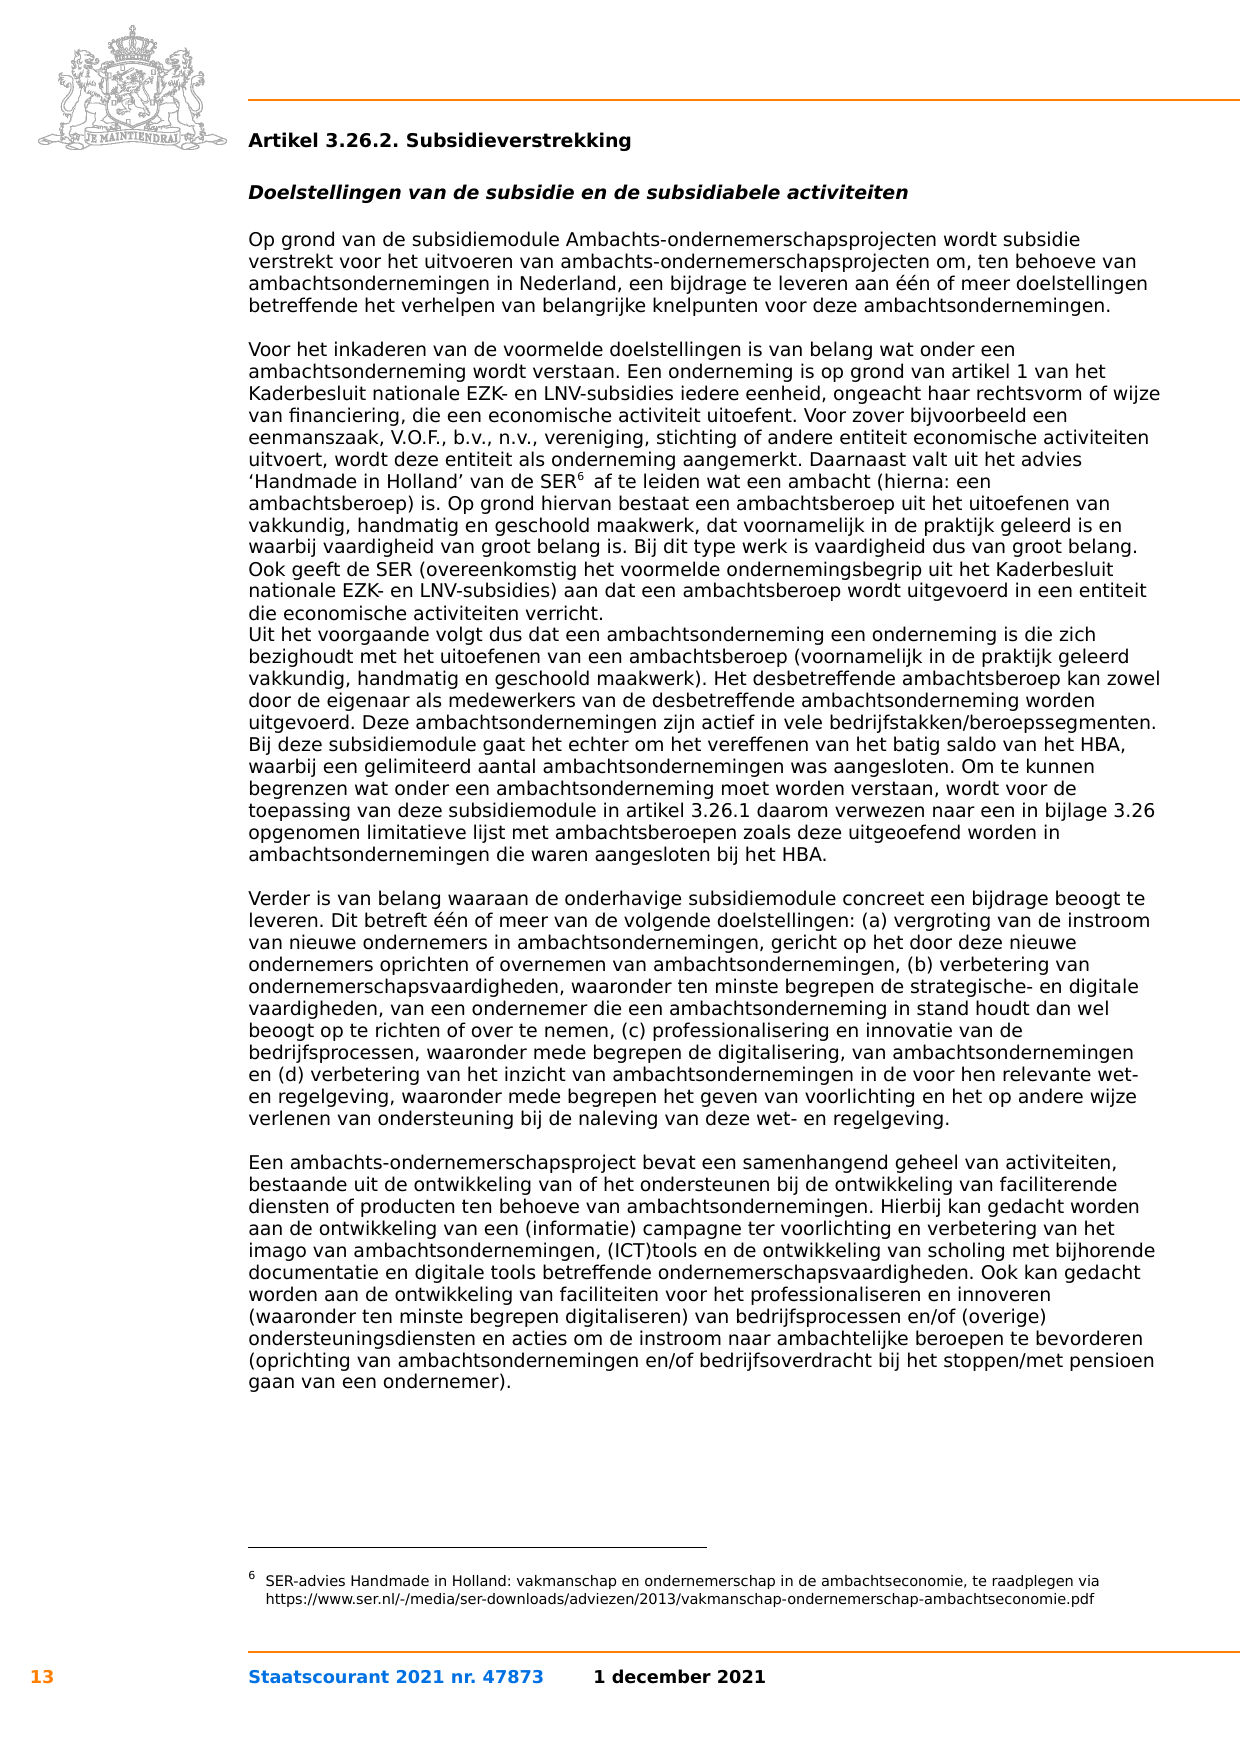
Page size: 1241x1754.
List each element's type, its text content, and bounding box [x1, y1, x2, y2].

subtitle Artikel 3.26.2. Subsidieverstrekking [248, 130, 1163, 152]
text Op grond van de subsidiemodule Ambachts-ondernemerschapsprojecten wordt subsidie verstrekt voor het uitvoeren van ambachts-ondernemerschapsprojecten om, ten behoeve van ambachtsondernemingen in Nederland, een bijdrage te leveren aan één of meer doelstellingen betreffende het verhelpen van belangrijke knelpunten voor deze ambachtsondernemingen. [248, 229, 1163, 317]
text Uit het voorgaande volgt dus dat een ambachtsonderneming een onderneming is die zich bezighoudt met het uitoefenen van een ambachtsberoep (voornamelijk in de praktijk geleerd vakkundig, handmatig en geschoold maakwerk). Het desbetreffende ambachtsberoep kan zowel door de eigenaar als medewerkers van de desbetreffende ambachtsonderneming worden uitgevoerd. Deze ambachtsondernemingen zijn actief in vele bedrijfstakken/beroepssegmenten. Bij deze subsidiemodule gaat het echter om het vereffenen van het batig saldo van het HBA, waarbij een gelimiteerd aantal ambachtsondernemingen was aangesloten. Om te kunnen begrenzen wat onder een ambachtsonderneming moet worden verstaan, wordt voor de toepassing van deze subsidiemodule in artikel 3.26.1 daarom verwezen naar een in bijlage 3.26 opgenomen limitatieve lijst met ambachtsberoepen zoals deze uitgeoefend worden in ambachtsondernemingen die waren aangesloten bij het HBA. [248, 624, 1163, 866]
text Voor het inkaderen van de voormelde doelstellingen is van belang wat onder een ambachtsonderneming wordt verstaan. Een onderneming is op grond van artikel 1 van het Kaderbesluit nationale EZK- en LNV-subsidies iedere eenheid, ongeacht haar rechtsvorm of wijze van financiering, die een economische activiteit uitoefent. Voor zover bijvoorbeeld een eenmanszaak, V.O.F., b.v., n.v., vereniging, stichting of andere entiteit economische activiteiten uitvoert, wordt deze entiteit als onderneming aangemerkt. Daarnaast valt uit het advies ‘Handmade in Holland’ van de SER af te leiden wat een ambacht (hierna: een ambachtsberoep) is. Op grond hiervan bestaat een ambachtsberoep uit het uitoefenen van vakkundig, handmatig en geschoold maakwerk, dat voornamelijk in de praktijk geleerd is en waarbij vaardigheid van groot belang is. Bij dit type werk is vaardigheid dus van groot belang. Ook geeft de SER (overeenkomstig het voormelde ondernemingsbegrip uit het Kaderbesluit nationale EZK- en LNV-subsidies) aan dat een ambachtsberoep wordt uitgevoerd in een entiteit die economische activiteiten verricht. [248, 339, 1163, 624]
text Verder is van belang waaraan de onderhavige subsidiemodule concreet een bijdrage beoogt te leveren. Dit betreft één of meer van de volgende doelstellingen: (a) vergroting van de instroom van nieuwe ondernemers in ambachtsondernemingen, gericht op het door deze nieuwe ondernemers oprichten of overnemen van ambachtsondernemingen, (b) verbetering van ondernemerschapsvaardigheden, waaronder ten minste begrepen de strategische- en digitale vaardigheden, van een ondernemer die een ambachtsonderneming in stand houdt dan wel beoogt op te richten of over te nemen, (c) professionalisering en innovatie van de bedrijfsprocessen, waaronder mede begrepen de digitalisering, van ambachtsondernemingen en (d) verbetering van het inzicht van ambachtsondernemingen in de voor hen relevante wet- en regelgeving, waaronder mede begrepen het geven van voorlichting en het op andere wijze verlenen van ondersteuning bij de naleving van deze wet- en regelgeving. [248, 888, 1163, 1130]
subtitle Doelstellingen van de subsidie en de subsidiabele activiteiten [248, 182, 1163, 204]
text SER-advies Handmade in Holland: vakmanschap en ondernemerschap in de ambachtseconomie, te raadplegen via https://www.ser.nl/-/media/ser-downloads/adviezen/2013/vakmanschap-ondernemerschap-ambachtseconomie.pdf [248, 1569, 1163, 1608]
text Een ambachts-ondernemerschapsproject bevat een samenhangend geheel van activiteiten, bestaande uit de ontwikkeling van of het ondersteunen bij de ontwikkeling van faciliterende diensten of producten ten behoeve van ambachtsondernemingen. Hierbij kan gedacht worden aan de ontwikkeling van een (informatie) campagne ter voorlichting en verbetering van het imago van ambachtsondernemingen, (ICT)tools en de ontwikkeling van scholing met bijhorende documentatie en digitale tools betreffende ondernemerschapsvaardigheden. Ook kan gedacht worden aan de ontwikkeling van faciliteiten voor het professionaliseren en innoveren (waaronder ten minste begrepen digitaliseren) van bedrijfsprocessen en/of (overige) ondersteuningsdiensten en acties om de instroom naar ambachtelijke beroepen te bevorderen (oprichting van ambachtsondernemingen en/of bedrijfsoverdracht bij het stoppen/met pensioen gaan van een ondernemer). [248, 1152, 1163, 1393]
picture [38, 25, 227, 150]
